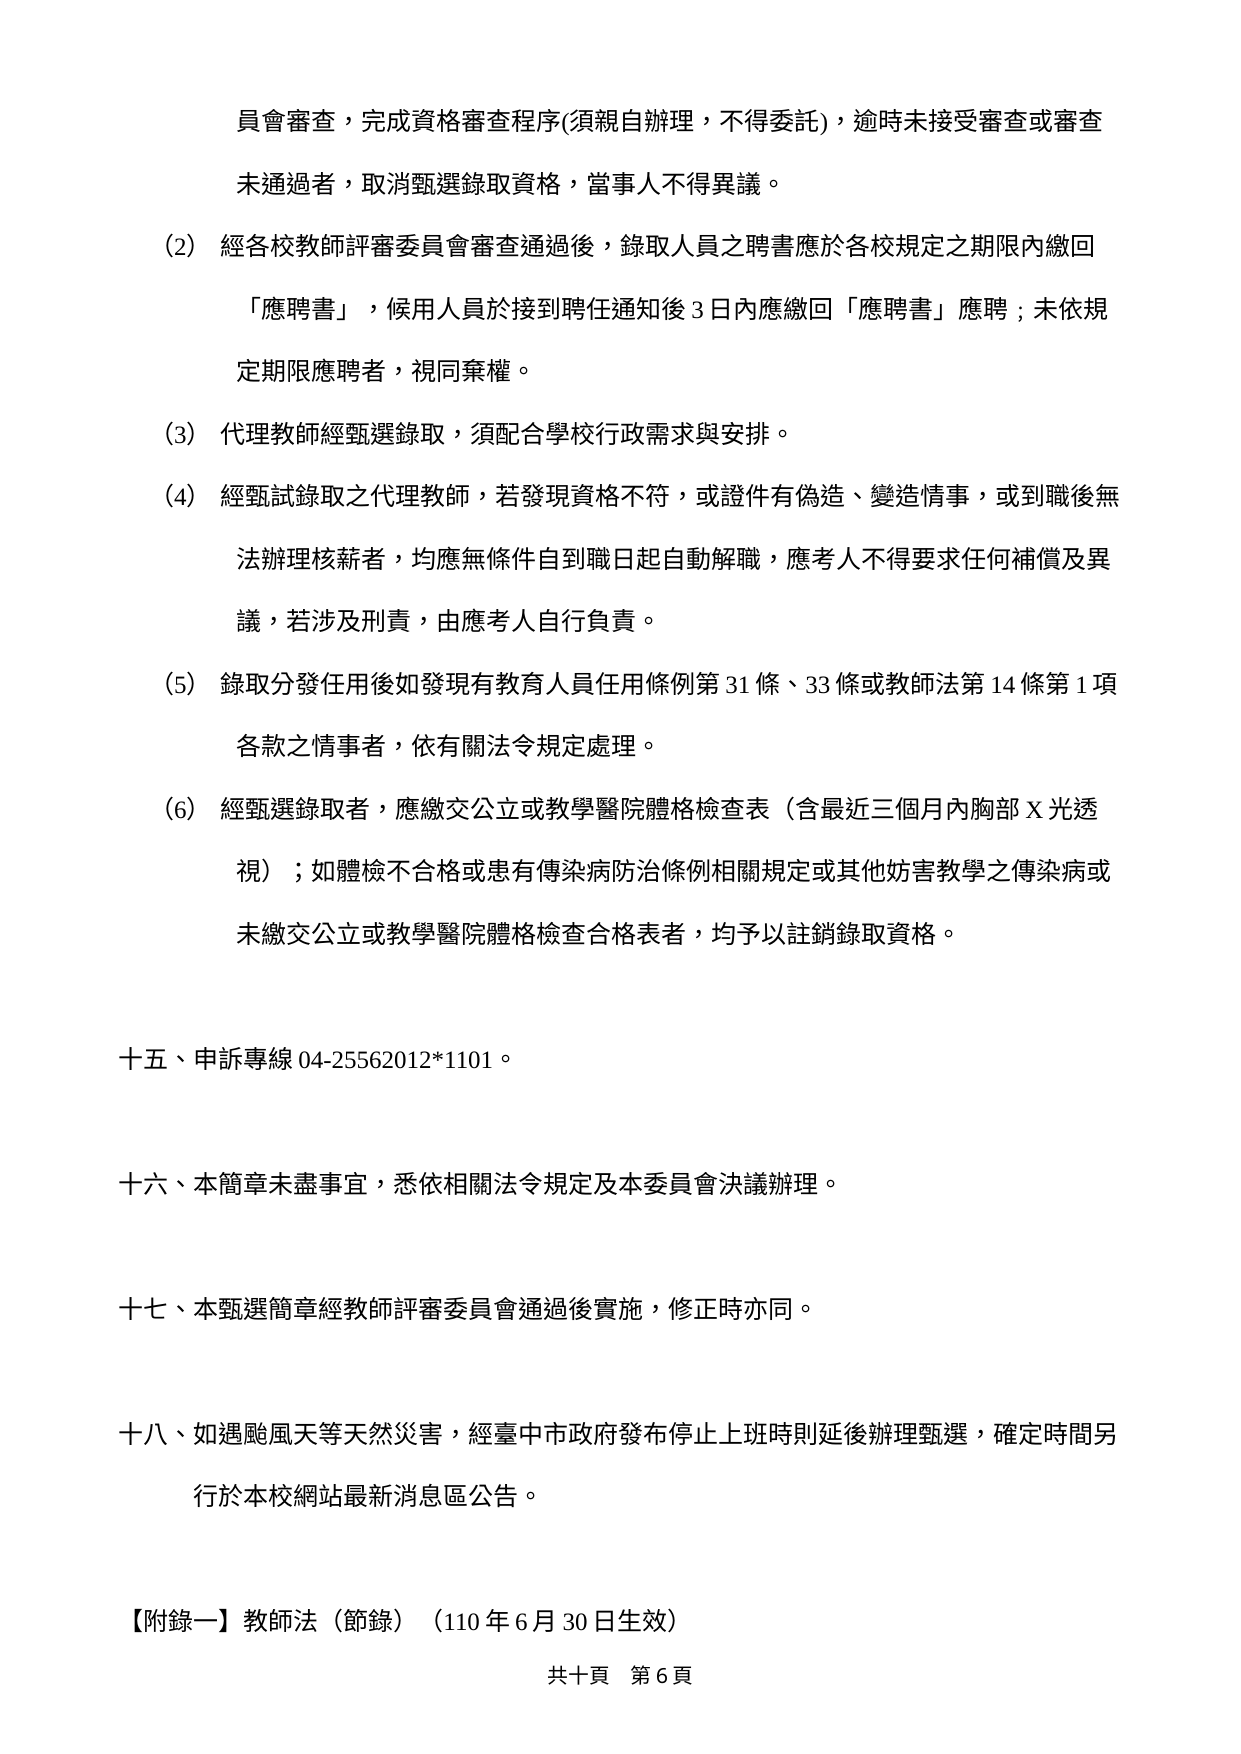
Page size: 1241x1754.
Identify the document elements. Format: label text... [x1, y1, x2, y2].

text 十八、如遇颱風天等天然災害，經臺中市政府發布停止上班時則延後辦理甄選，確定時間另行於本校網站最新消息區公告。 [118, 1391, 1122, 1516]
text 員會審查，完成資格審查程序(須親自辦理，不得委託)，逾時未接受審查或審查未通過者，取消甄選錄取資格，當事人不得異議。 [236, 78, 1122, 203]
text 【附錄一】教師法（節錄）（110年6月30日生效） [118, 1578, 1122, 1641]
list 經甄選錄取者，應繳交公立或教學醫院體格檢查表（含最近三個月內胸部X光透視）；如體檢不合格或患有傳染病防治條例相關規定或其他妨害教學之傳染病或未繳交公立或教學醫院體格檢查合格表者，均予以註銷錄取資格。 [149, 766, 1122, 953]
text 十七、本甄選簡章經教師評審委員會通過後實施，修正時亦同。 [118, 1266, 1122, 1328]
text 十五、申訴專線04-25562012*1101。 [118, 1016, 1122, 1078]
list 代理教師經甄選錄取，須配合學校行政需求與安排。 [149, 391, 1122, 453]
list 錄取分發任用後如發現有教育人員任用條例第31條、33條或教師法第14條第1項各款之情事者，依有關法令規定處理。 [149, 641, 1122, 766]
list 經各校教師評審委員會審查通過後，錄取人員之聘書應於各校規定之期限內繳回「應聘書」，候用人員於接到聘任通知後3日內應繳回「應聘書」應聘﹔未依規定期限應聘者，視同棄權。 [149, 203, 1122, 391]
text 十六、本簡章未盡事宜，悉依相關法令規定及本委員會決議辦理。 [118, 1141, 1122, 1203]
list 經甄試錄取之代理教師，若發現資格不符，或證件有偽造、變造情事，或到職後無法辦理核薪者，均應無條件自到職日起自動解職，應考人不得要求任何補償及異議，若涉及刑責，由應考人自行負責。 [149, 453, 1122, 641]
